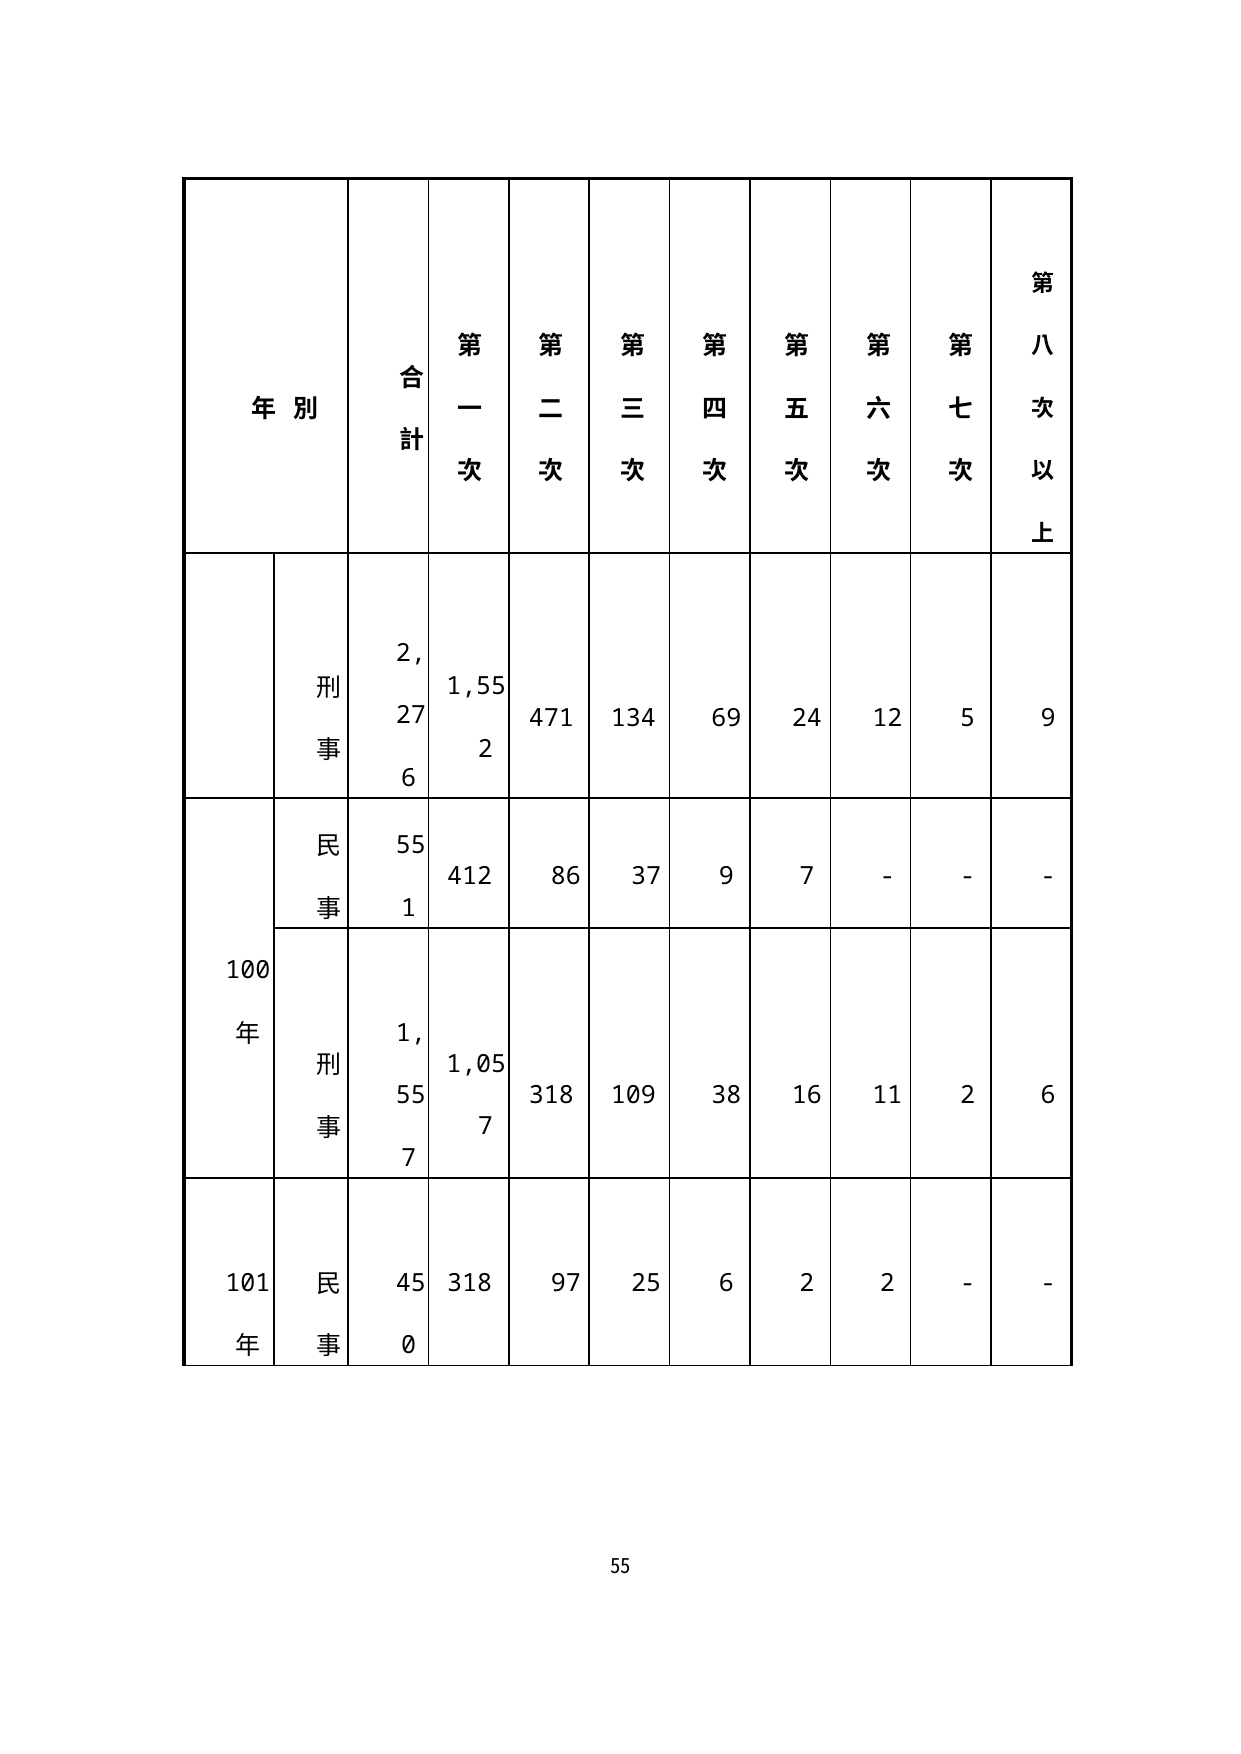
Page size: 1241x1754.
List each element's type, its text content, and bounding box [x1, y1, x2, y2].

table_cell 刑事 [275, 929, 347, 1177]
table_cell 25 [590, 1179, 669, 1365]
table_cell 97 [510, 1179, 588, 1365]
table_cell 100年 [186, 799, 273, 1177]
table_cell 24 [751, 554, 830, 797]
table_cell 69 [670, 554, 749, 797]
table_header 第七次 [911, 180, 990, 552]
table_cell 38 [670, 929, 749, 1177]
table_cell 16 [751, 929, 830, 1177]
table_header 第一次 [429, 180, 508, 552]
table_cell 5 [911, 554, 990, 797]
table_cell 134 [590, 554, 669, 797]
table_cell 6 [992, 929, 1070, 1177]
table_cell 9 [670, 799, 749, 927]
table_header 合計 [349, 180, 428, 552]
table_cell 2,276 [349, 554, 428, 797]
table_cell 318 [429, 1179, 508, 1365]
table_cell - [992, 1179, 1070, 1365]
table_header 年別 [186, 180, 347, 552]
table_header 第三次 [590, 180, 669, 552]
table_cell - [831, 799, 910, 927]
table_cell - [911, 799, 990, 927]
table_cell 2 [831, 1179, 910, 1365]
table_cell 9 [992, 554, 1070, 797]
table_cell 刑事 [275, 554, 347, 797]
table_cell 12 [831, 554, 910, 797]
table_cell 1,057 [429, 929, 508, 1177]
table_cell 1,552 [429, 554, 508, 797]
table_cell 2 [911, 929, 990, 1177]
table_cell 11 [831, 929, 910, 1177]
table_cell 7 [751, 799, 830, 927]
table_cell - [992, 799, 1070, 927]
table_cell 412 [429, 799, 508, 927]
table_cell 551 [349, 799, 428, 927]
table_cell 民事 [275, 1179, 347, 1365]
table_cell 450 [349, 1179, 428, 1365]
table_cell 2 [751, 1179, 830, 1365]
table_cell 101年 [186, 1179, 273, 1365]
table_cell 318 [510, 929, 588, 1177]
table_cell 1,557 [349, 929, 428, 1177]
table_header 第五次 [751, 180, 830, 552]
table_cell 37 [590, 799, 669, 927]
table_cell 109 [590, 929, 669, 1177]
table_header 第二次 [510, 180, 588, 552]
table_header 第四次 [670, 180, 749, 552]
table_cell 6 [670, 1179, 749, 1365]
table_cell [186, 554, 273, 797]
table_header 第六次 [831, 180, 910, 552]
table_cell 86 [510, 799, 588, 927]
table_cell - [911, 1179, 990, 1365]
table_cell 民事 [275, 799, 347, 927]
table_header 第八次以上 [992, 180, 1070, 552]
table_cell 471 [510, 554, 588, 797]
